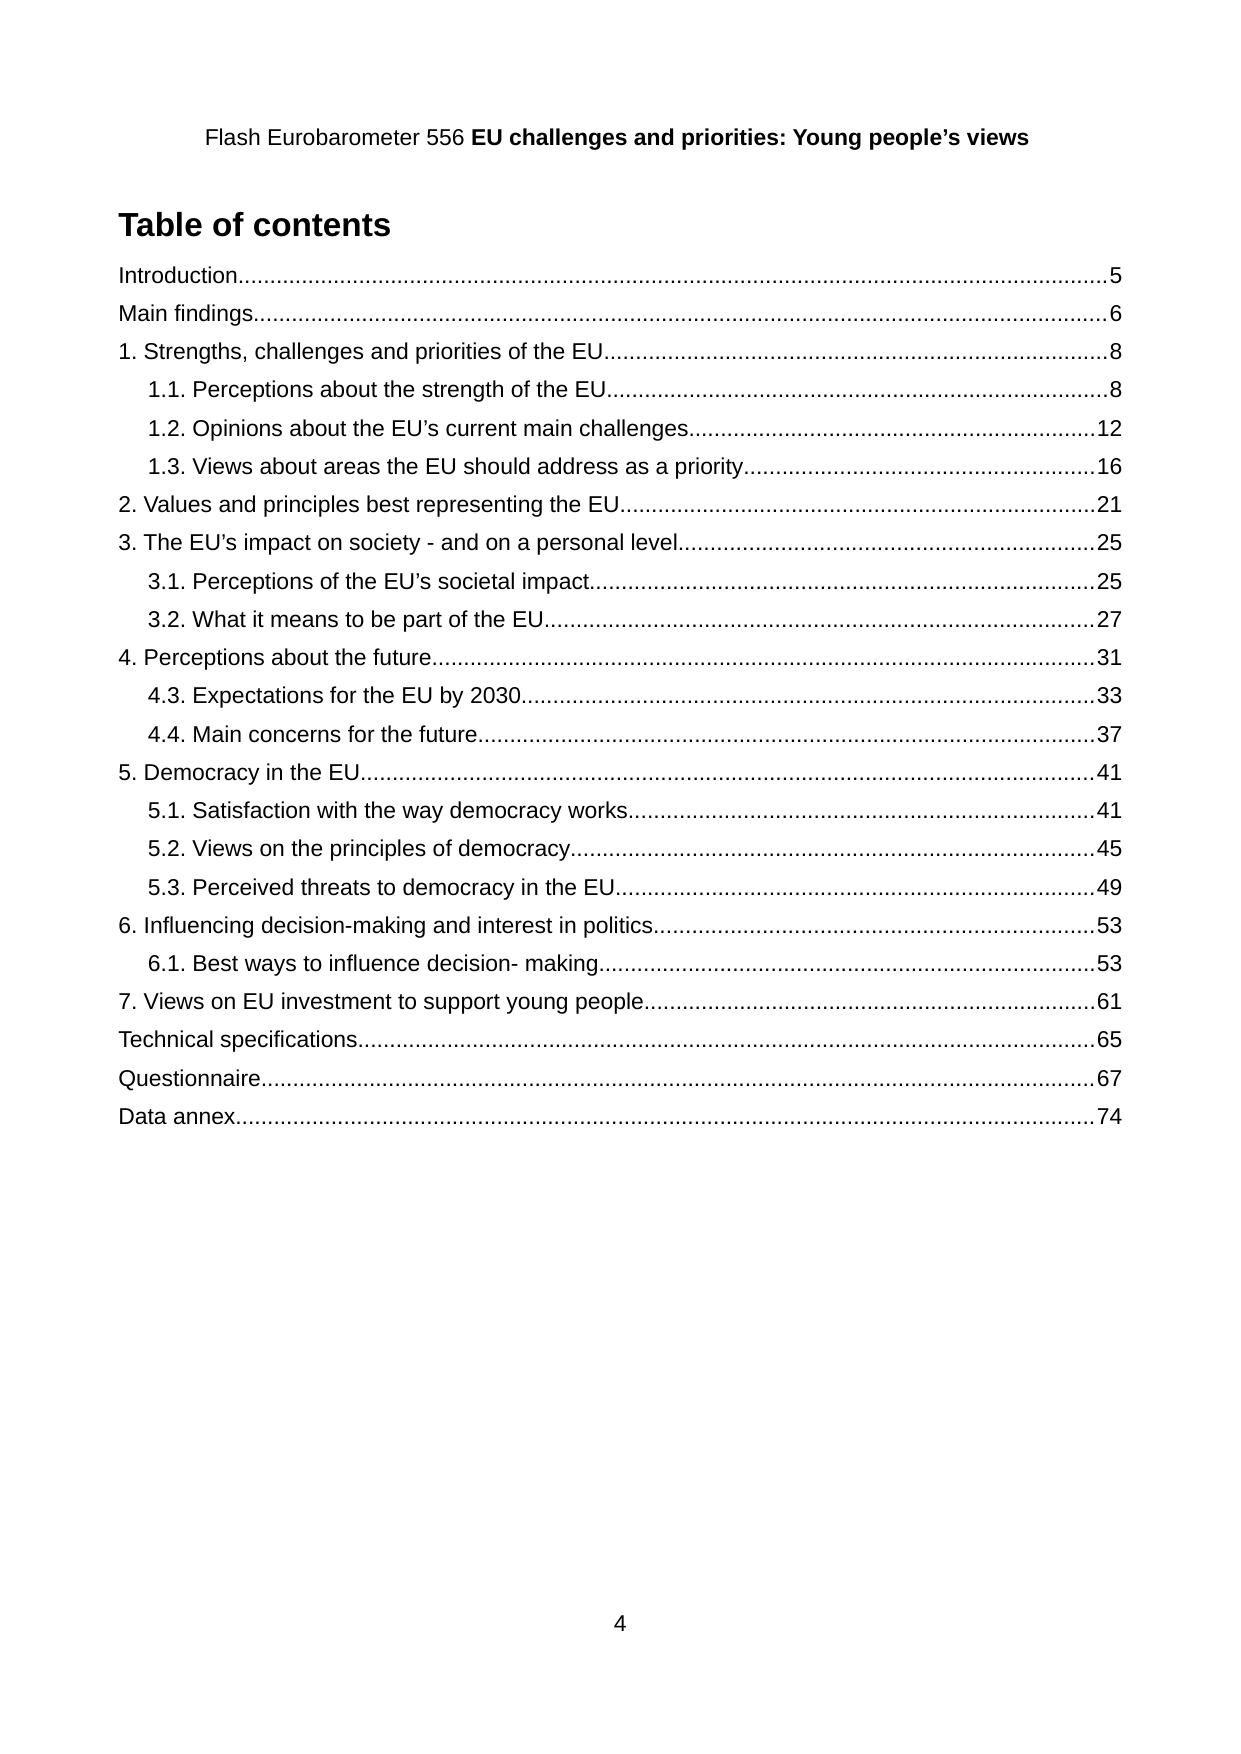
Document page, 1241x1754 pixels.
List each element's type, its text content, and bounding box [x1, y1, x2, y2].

text 5.1. Satisfaction with the way democracy works 41 [148, 797, 1122, 823]
text 5.3. Perceived threats to democracy in the EU 49 [148, 873, 1122, 900]
text 2. Values and principles best representing the EU 21 [118, 491, 1122, 517]
text 1.3. Views about areas the EU should address as a priority 16 [148, 453, 1122, 479]
text 4.3. Expectations for the EU by 2030 33 [148, 682, 1122, 709]
subtitle Table of contents [118, 205, 1122, 243]
text 1.2. Opinions about the EU’s current main challenges 12 [148, 415, 1122, 441]
text 1. Strengths, challenges and priorities of the EU 8 [118, 338, 1122, 364]
text 6. Influencing decision-making and interest in politics 53 [118, 912, 1122, 938]
text 5. Democracy in the EU 41 [118, 759, 1122, 785]
text Data annex 74 [118, 1103, 1122, 1129]
text 4. Perceptions about the future 31 [118, 644, 1122, 670]
text 3. The EU’s impact on society - and on a personal level 25 [118, 529, 1122, 556]
text Technical specifications 65 [118, 1026, 1122, 1053]
text 3.1. Perceptions of the EU’s societal impact 25 [148, 568, 1122, 594]
text 4.4. Main concerns for the future 37 [148, 721, 1122, 747]
text 3.2. What it means to be part of the EU 27 [148, 606, 1122, 632]
text 5.2. Views on the principles of democracy 45 [148, 835, 1122, 862]
text Questionnaire 67 [118, 1064, 1122, 1091]
text 6.1. Best ways to influence decision- making 53 [148, 950, 1122, 976]
text Main findings 6 [118, 300, 1122, 326]
text Introduction 5 [118, 262, 1122, 288]
text 7. Views on EU investment to support young people 61 [118, 988, 1122, 1014]
text 1.1. Perceptions about the strength of the EU 8 [148, 376, 1122, 403]
